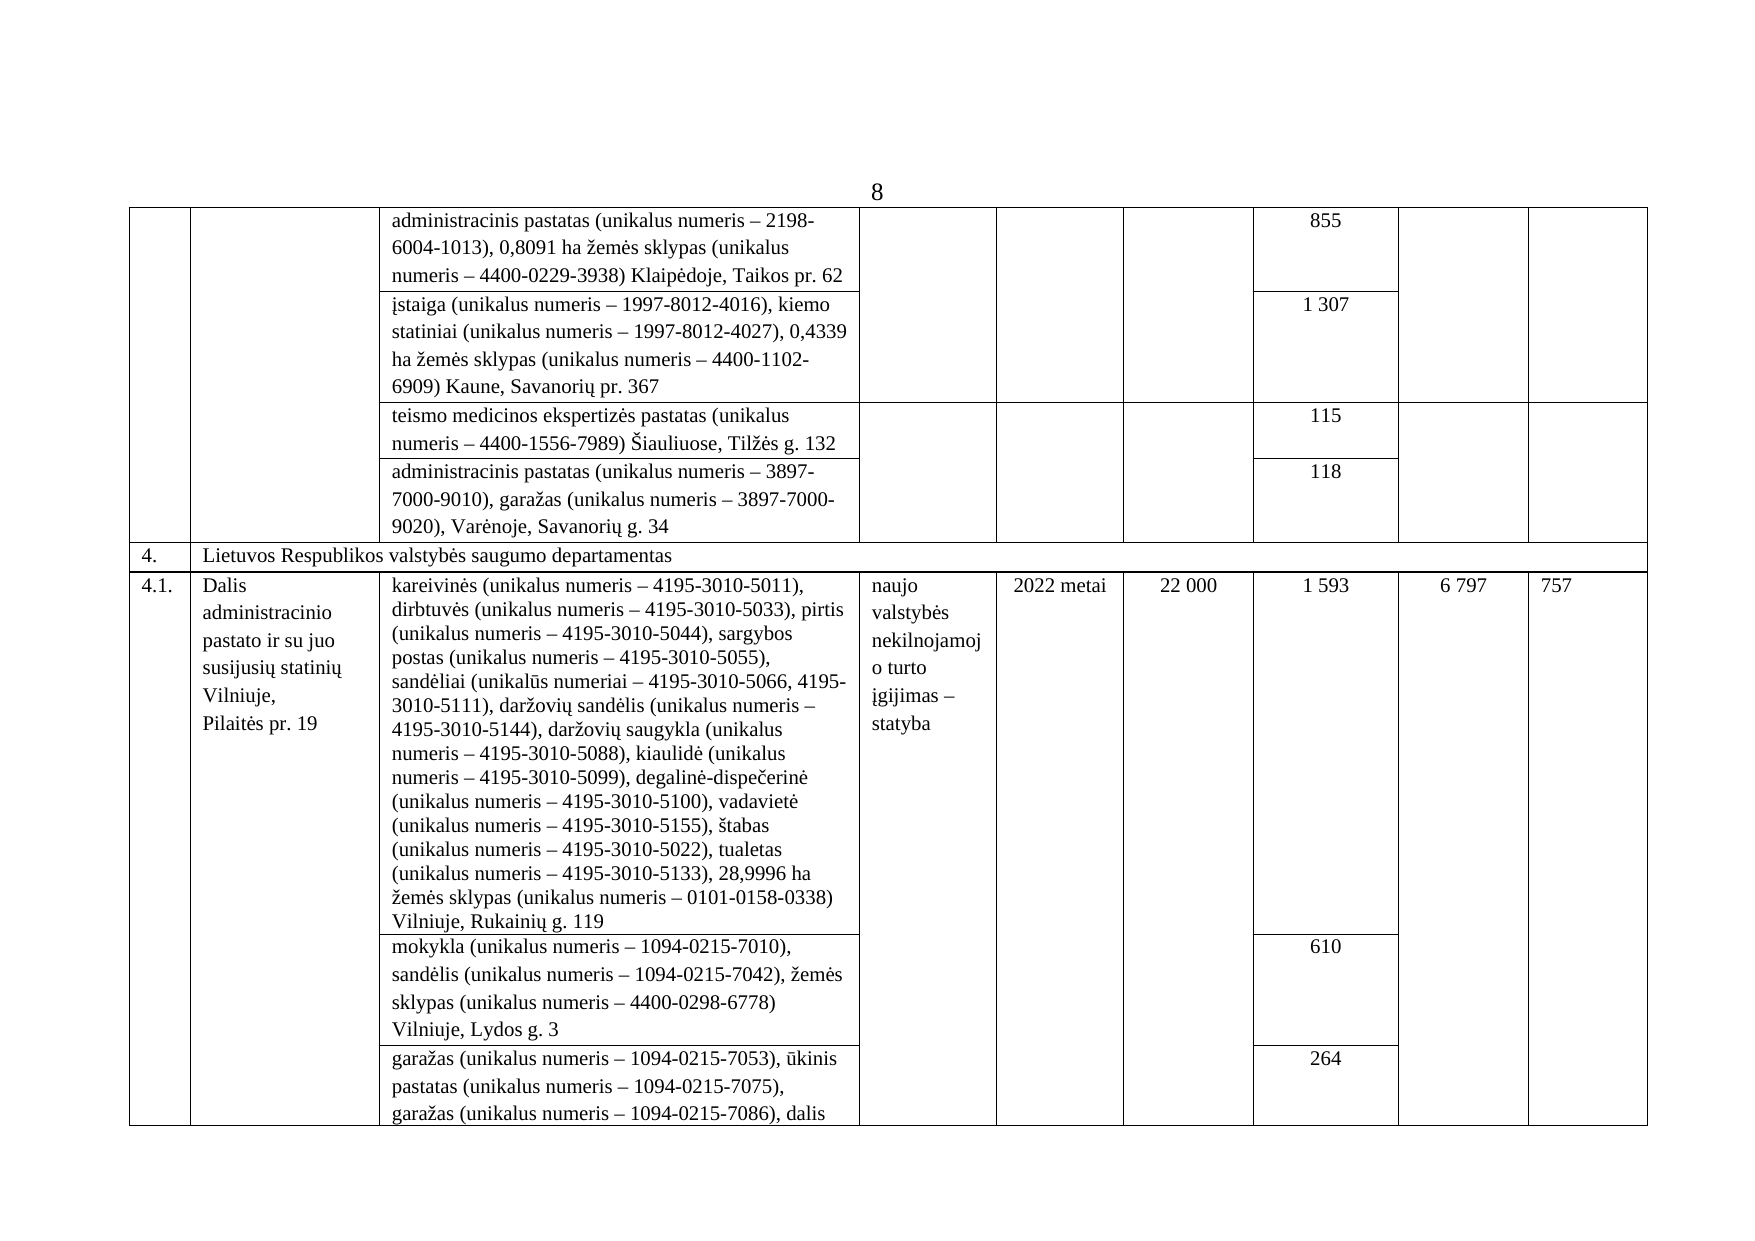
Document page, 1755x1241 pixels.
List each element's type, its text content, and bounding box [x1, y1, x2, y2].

table_cell 118 [1254, 459, 1398, 542]
table_cell 6 797 [1399, 573, 1528, 1125]
table_cell administracinis pastatas (unikalus numeris – 3897-7000-9010), garažas (unikalus numeris – 3897-7000-9020), Varėnoje, Savanorių g. 34 [380, 459, 859, 542]
table_cell įstaiga (unikalus numeris – 1997-8012-4016), kiemo statiniai (unikalus numeris – 1997-8012-4027), 0,4339 ha žemės sklypas (unikalus numeris – 4400-1102-6909) Kaune, Savanorių pr. 367 [380, 292, 859, 402]
table_cell mokykla (unikalus numeris – 1094-0215-7010), sandėlis (unikalus numeris – 1094-0215-7042), žemės sklypas (unikalus numeris – 4400-0298-6778) Vilniuje, Lydos g. 3 [380, 935, 859, 1045]
table_cell 22 000 [1124, 573, 1253, 1125]
table_cell 4. [130, 543, 190, 571]
table_cell 855 [1254, 208, 1398, 291]
table_cell Dalis administracinio pastato ir su juo susijusių statinių Vilniuje, Pilaitės pr. 19 [191, 573, 379, 1125]
table_cell [860, 403, 996, 542]
table_cell 115 [1254, 403, 1398, 458]
table_cell [997, 208, 1123, 402]
table_cell administracinis pastatas (unikalus numeris – 2198-6004-1013), 0,8091 ha žemės sklypas (unikalus numeris – 4400-0229-3938) Klaipėdoje, Taikos pr. 62 [380, 208, 859, 291]
table_cell [1399, 208, 1528, 402]
table_cell 610 [1254, 935, 1398, 1045]
table_cell 757 [1529, 573, 1647, 1125]
table_cell [1529, 403, 1647, 542]
table_cell [1399, 403, 1528, 542]
table_cell 2022 metai [997, 573, 1123, 1125]
table_cell Lietuvos Respublikos valstybės saugumo departamentas [191, 543, 1647, 571]
table_cell [1124, 403, 1253, 542]
table_cell [1124, 208, 1253, 402]
table_cell [997, 403, 1123, 542]
table_cell 264 [1254, 1046, 1398, 1125]
table_cell garažas (unikalus numeris – 1094-0215-7053), ūkinis pastatas (unikalus numeris – 1094-0215-7075), garažas (unikalus numeris – 1094-0215-7086), dalis [380, 1046, 859, 1125]
table_cell kareivinės (unikalus numeris – 4195-3010-5011), dirbtuvės (unikalus numeris – 4195-3010-5033), pirtis (unikalus numeris – 4195-3010-5044), sargybos postas (unikalus numeris – 4195-3010-5055), sandėliai (unikalūs numeriai – 4195-3010-5066, 4195-3010-5111), daržovių sandėlis (unikalus numeris – 4195-3010-5144), daržovių saugykla (unikalus numeris – 4195-3010-5088), kiaulidė (unikalus numeris – 4195-3010-5099), degalinė-dispečerinė (unikalus numeris – 4195-3010-5100), vadavietė (unikalus numeris – 4195-3010-5155), štabas (unikalus numeris – 4195-3010-5022), tualetas (unikalus numeris – 4195-3010-5133), 28,9996 ha žemės sklypas (unikalus numeris – 0101-0158-0338) Vilniuje, Rukainių g. 119 [380, 573, 859, 933]
table_cell 1 307 [1254, 292, 1398, 402]
table_cell [191, 208, 379, 542]
table_cell 1 593 [1254, 573, 1398, 933]
table_cell [1529, 208, 1647, 402]
table_cell naujo valstybės nekilnojamojo turto įgijimas – statyba [860, 573, 996, 1125]
table_cell teismo medicinos ekspertizės pastatas (unikalus numeris – 4400-1556-7989) Šiauliuose, Tilžės g. 132 [380, 403, 859, 458]
table_cell [860, 208, 996, 402]
table_cell [130, 208, 190, 542]
table_cell 4.1. [130, 573, 190, 1125]
